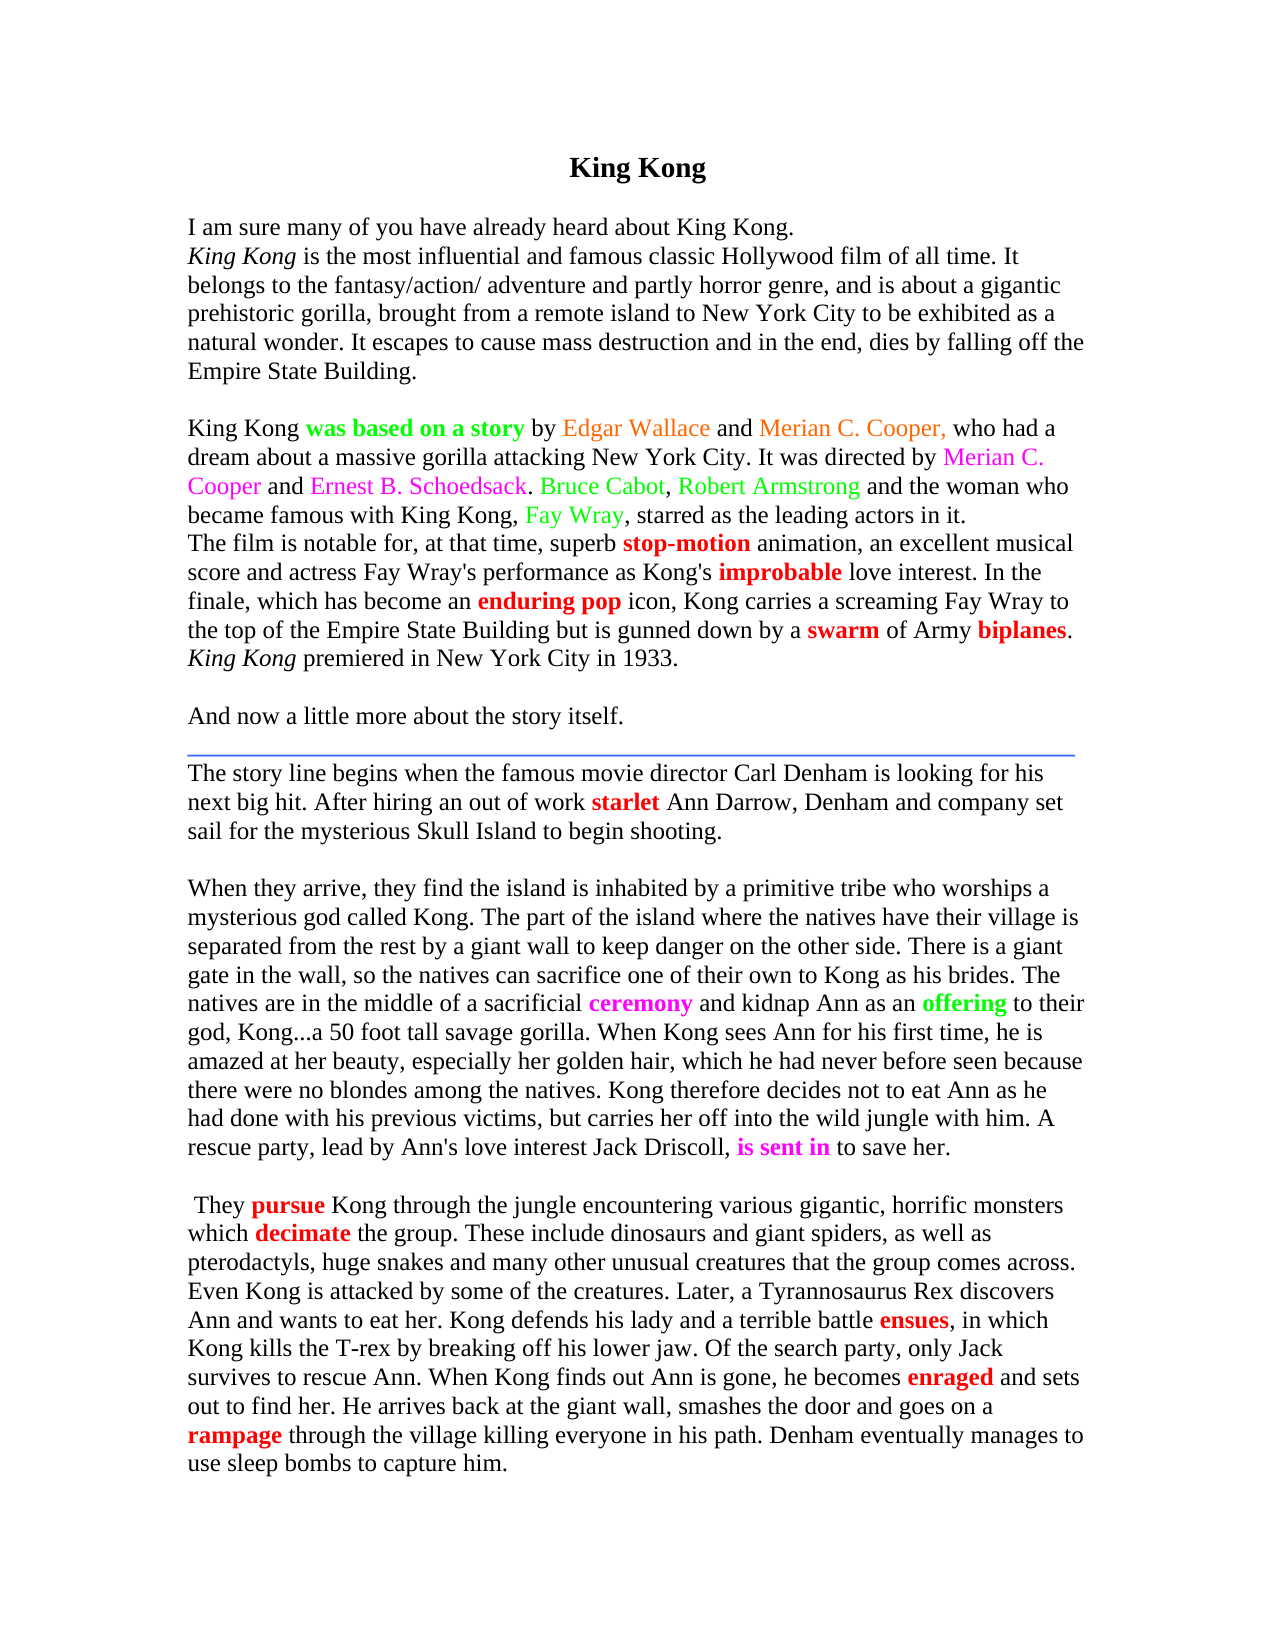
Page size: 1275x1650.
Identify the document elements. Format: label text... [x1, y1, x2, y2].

text _______________________________________________________________________ [187, 730, 1087, 758]
text And now a little more about the story itself. [187, 701, 1087, 730]
text The story line begins when the famous movie director Carl Denham is looking for his next big hit. After hiring an out of work starlet Ann Darrow, Denham and company set sail for the mysterious Skull Island to begin shooting. When they arrive, they find the island is inhabited by a primitive tribe who worships a mysterious god called Kong. The part of the island where the natives have their village is separated from the rest by a giant wall to keep danger on the other side. There is a giant gate in the wall, so the natives can sacrifice one of their own to Kong as his brides. The natives are in the middle of a sacrificial ceremony and kidnap Ann as an offering to their god, Kong...a 50 foot tall savage gorilla. When Kong sees Ann for his first time, he is amazed at her beauty, especially her golden hair, which he had never before seen because there were no blondes among the natives. Kong therefore decides not to eat Ann as he had done with his previous victims, but carries her off into the wild jungle with him. A rescue party, lead by Ann's love interest Jack Driscoll, is sent in to save her. [187, 758, 1087, 1161]
text I am sure many of you have already heard about King Kong. [187, 212, 1087, 241]
text They pursue Kong through the jungle encountering various gigantic, horrific monsters which decimate the group. These include dinosaurs and giant spiders, as well as pterodactyls, huge snakes and many other unusual creatures that the group comes across. Even Kong is attacked by some of the creatures. Later, a Tyrannosaurus Rex discovers Ann and wants to eat her. Kong defends his lady and a terrible battle ensues, in which Kong kills the T-rex by breaking off his lower jaw. Of the search party, only Jack survives to rescue Ann. When Kong finds out Ann is gone, he becomes enraged and sets out to find her. He arrives back at the giant wall, smashes the door and goes on a rampage through the village killing everyone in his path. Denham eventually manages to use sleep bombs to capture him. [187, 1190, 1087, 1477]
text King Kong [187, 150, 1087, 183]
text King Kong was based on a story by Edgar Wallace and Merian C. Cooper, who had a dream about a massive gorilla attacking New York City. It was directed by Merian C. Cooper and Ernest B. Schoedsack. Bruce Cabot, Robert Armstrong and the woman who became famous with King Kong, Fay Wray, starred as the leading actors in it. [187, 413, 1087, 528]
text The film is notable for, at that time, superb stop-motion animation, an excellent musical score and actress Fay Wray's performance as Kong's improbable love interest. In the finale, which has become an enduring pop icon, Kong carries a screaming Fay Wray to the top of the Empire State Building but is gunned down by a swarm of Army biplanes. King Kong premiered in New York City in 1933. [187, 528, 1087, 672]
text King Kong is the most influential and famous classic Hollywood film of all time. It belongs to the fantasy/action/ adventure and partly horror genre, and is about a gigantic prehistoric gorilla, brought from a remote island to New York City to be exhibited as a natural wonder. It escapes to cause mass destruction and in the end, dies by falling off the Empire State Building. [187, 241, 1087, 385]
